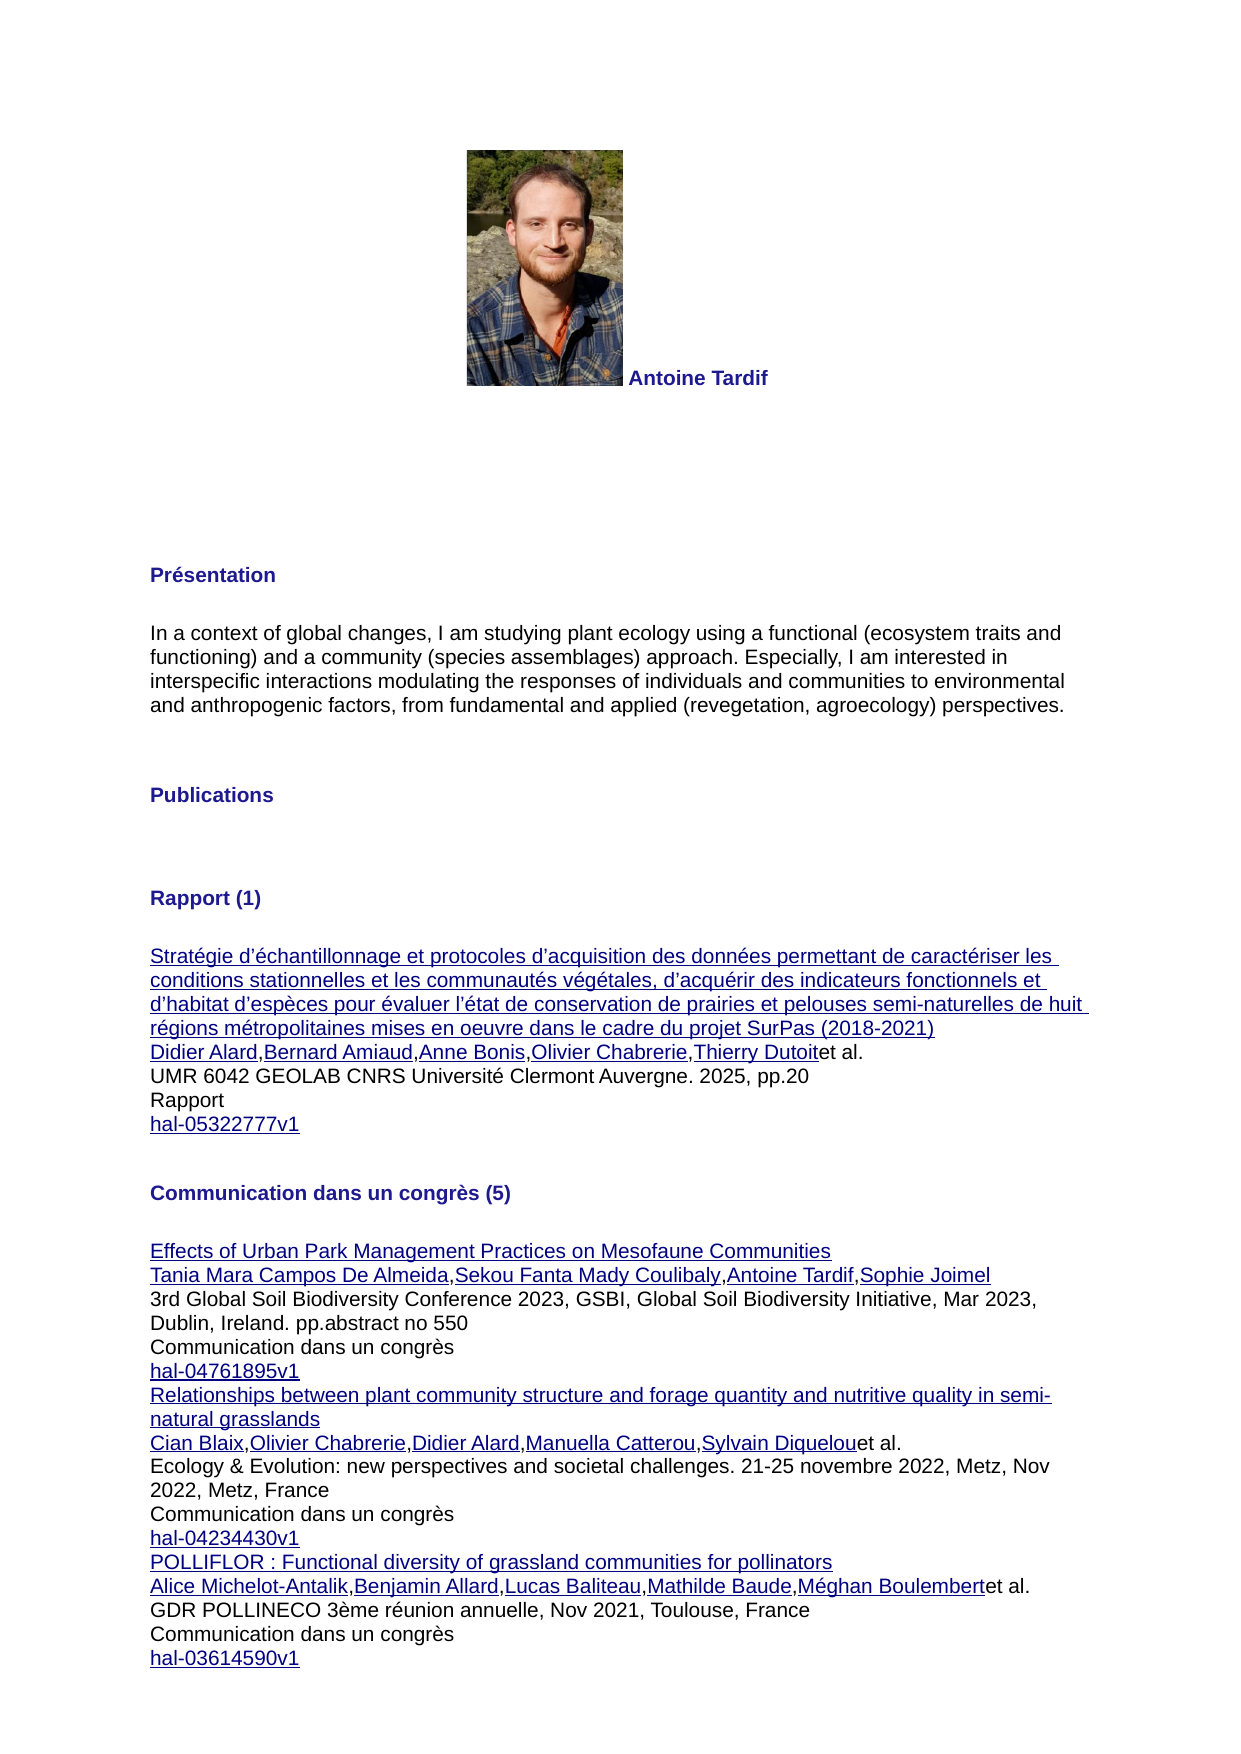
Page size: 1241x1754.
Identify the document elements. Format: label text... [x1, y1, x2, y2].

table_cell POLLIFLOR : Functional diversity of grassland communities for pollinators Alice Michelot-Antalik,Benjamin Allard,Lucas Baliteau,Mathilde Baude,Méghan Boulembertet al. GDR POLLINECO 3ème réunion annuelle, Nov 2021, Toulouse, France Communication dans un congrès hal-03614590v1 [150, 1550, 1090, 1670]
table_cell Relationships between plant community structure and forage quantity and nutritive quality in semi-natural grasslands Cian Blaix,Olivier Chabrerie,Didier Alard,Manuella Catterou,Sylvain Diquelouet al. Ecology & Evolution: new perspectives and societal challenges. 21-25 novembre 2022, Metz, Nov 2022, Metz, France Communication dans un congrès hal-04234430v1 [150, 1383, 1090, 1550]
text In a context of global changes, I am studying plant ecology using a functional (ecosystem traits and functioning) and a community (species assemblages) approach. Especially, I am interested in interspecific interactions modulating the responses of individuals and communities to environmental and anthropogenic factors, from fundamental and applied (revegetation, agroecology) perspectives. [150, 621, 1090, 717]
table_header Effects of Urban Park Management Practices on Mesofaune Communities Tania Mara Campos De Almeida,Sekou Fanta Mady Coulibaly,Antoine Tardif,Sophie Joimel 3rd Global Soil Biodiversity Conference 2023, GSBI, Global Soil Biodiversity Initiative, Mar 2023, Dublin, Ireland. pp.abstract no 550 Communication dans un congrès hal-04761895v1 [150, 1239, 1090, 1382]
subtitle Présentation [150, 563, 1090, 587]
subtitle Publications [150, 782, 1090, 806]
picture [466, 150, 623, 386]
subtitle Rapport (1) [150, 886, 1090, 909]
subtitle Antoine Tardif [150, 150, 1090, 390]
table_header Stratégie d’échantillonnage et protocoles d’acquisition des données permettant de caractériser les conditions stationnelles et les communautés végétales, d’acquérir des indicateurs fonctionnels et d’habitat d’espèces pour évaluer l’état de conservation de prairies et pelouses semi-naturelles de huit régions métropolitaines mises en oeuvre dans le cadre du projet SurPas (2018-2021) Didier Alard,Bernard Amiaud,Anne Bonis,Olivier Chabrerie,Thierry Dutoitet al. UMR 6042 GEOLAB CNRS Université Clermont Auvergne. 2025, pp.20 Rapport hal-05322777v1 [150, 944, 1090, 1136]
subtitle Communication dans un congrès (5) [150, 1180, 1090, 1204]
